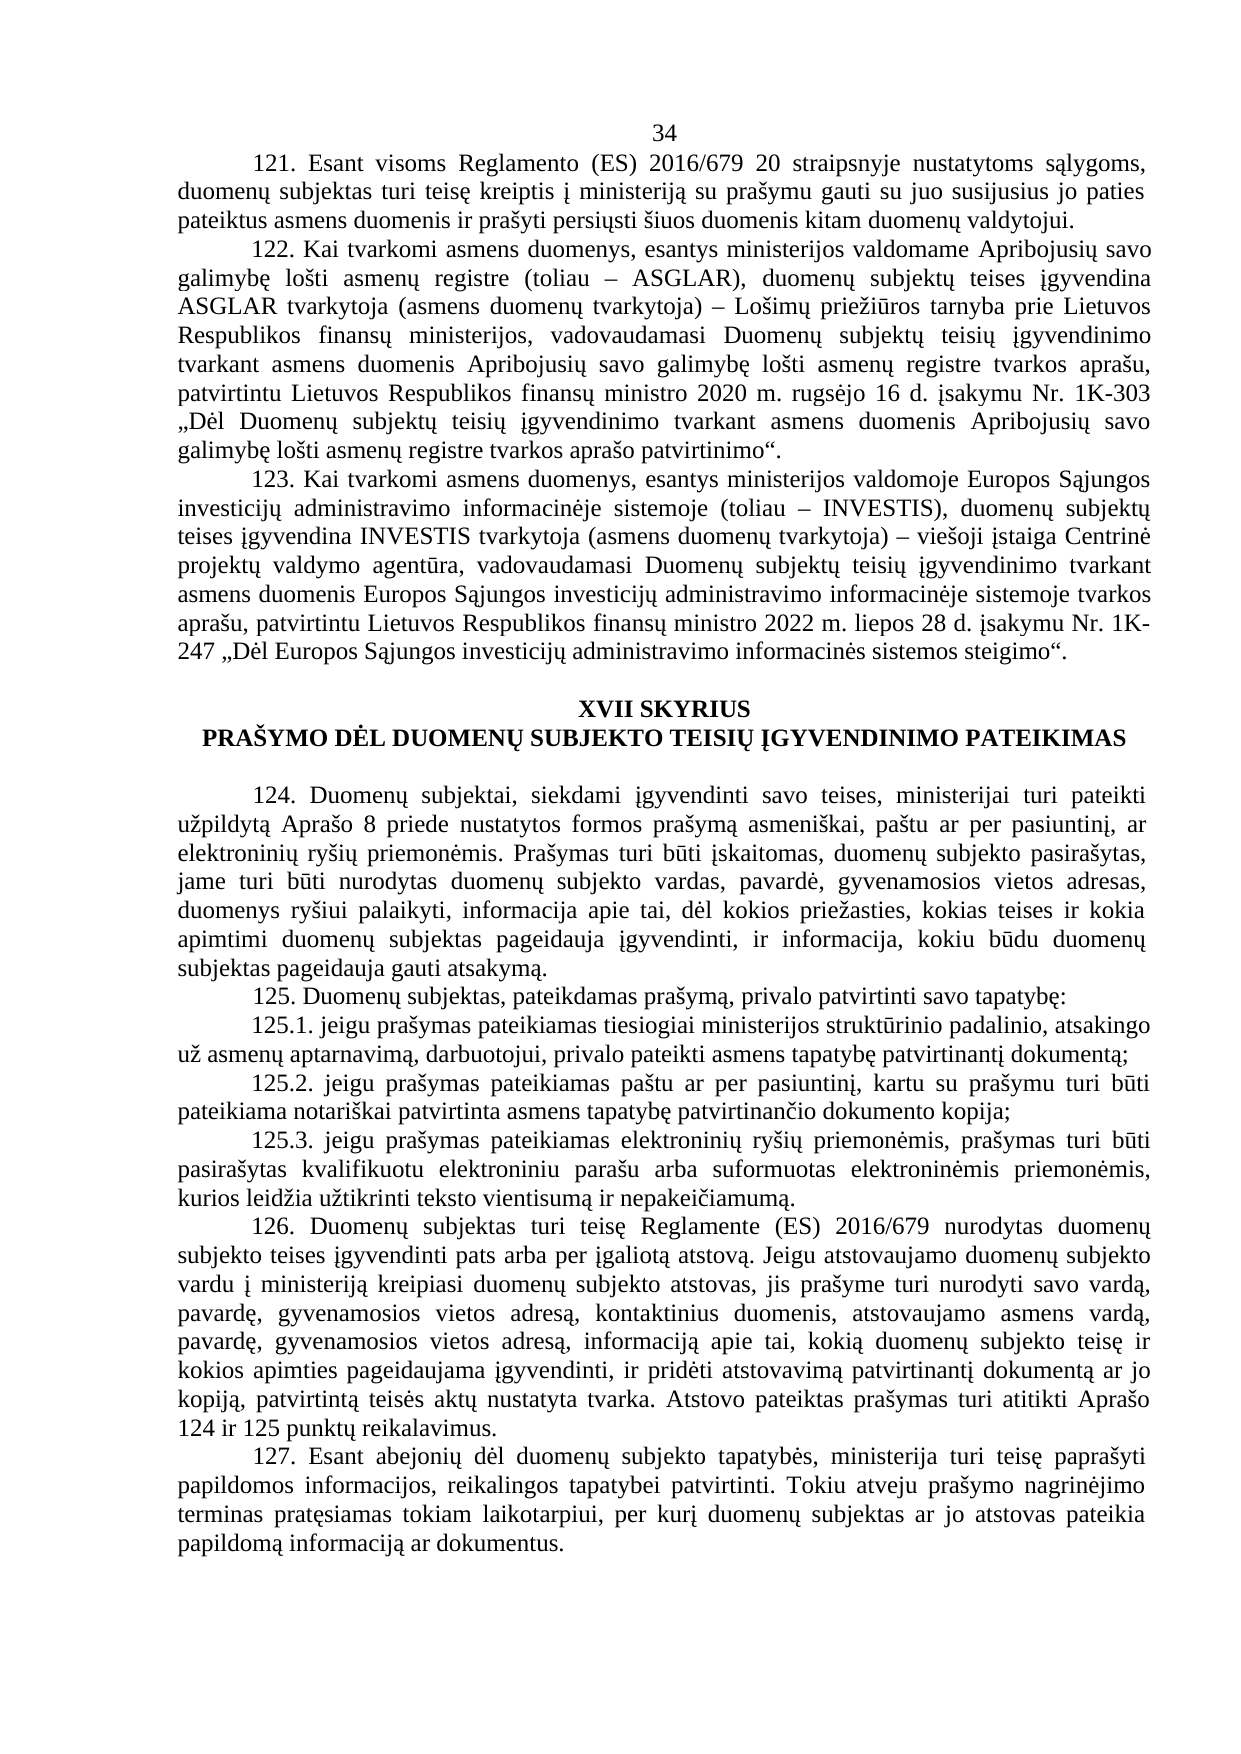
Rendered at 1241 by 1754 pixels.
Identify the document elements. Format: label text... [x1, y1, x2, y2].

text 127. Esant abejonių dėl duomenų subjekto tapatybės, ministerija turi teisę paprašyti papildomos informacijos, reikalingos tapatybei patvirtinti. Tokiu atveju prašymo nagrinėjimo terminas pratęsiamas tokiam laikotarpiui, per kurį duomenų subjektas ar jo atstovas pateikia papildomą informaciją ar dokumentus. [177, 1441, 1146, 1556]
text 124. Duomenų subjektai, siekdami įgyvendinti savo teises, ministerijai turi pateikti užpildytą Aprašo 8 priede nustatytos formos prašymą asmeniškai, paštu ar per pasiuntinį, ar elektroninių ryšių priemonėmis. Prašymas turi būti įskaitomas, duomenų subjekto pasirašytas, jame turi būti nurodytas duomenų subjekto vardas, pavardė, gyvenamosios vietos adresas, duomenys ryšiui palaikyti, informacija apie tai, dėl kokios priežasties, kokias teises ir kokia apimtimi duomenų subjektas pageidauja įgyvendinti, ir informacija, kokiu būdu duomenų subjektas pageidauja gauti atsakymą. [177, 780, 1146, 981]
text 125. Duomenų subjektas, pateikdamas prašymą, privalo patvirtinti savo tapatybę: [177, 981, 1146, 1010]
text 123. Kai tvarkomi asmens duomenys, esantys ministerijos valdomoje Europos Sąjungos investicijų administravimo informacinėje sistemoje (toliau – INVESTIS), duomenų subjektų teises įgyvendina INVESTIS tvarkytoja (asmens duomenų tvarkytoja) – viešoji įstaiga Centrinė projektų valdymo agentūra, vadovaudamasi Duomenų subjektų teisių įgyvendinimo tvarkant asmens duomenis Europos Sąjungos investicijų administravimo informacinėje sistemoje tvarkos aprašu, patvirtintu Lietuvos Respublikos finansų ministro 2022 m. liepos 28 d. įsakymu Nr. 1K-247 „Dėl Europos Sąjungos investicijų administravimo informacinės sistemos steigimo“. [177, 464, 1152, 665]
text XVII SKYRIUS [177, 694, 1152, 723]
text 121. Esant visoms Reglamento (ES) 2016/679 20 straipsnyje nustatytoms sąlygoms, duomenų subjektas turi teisę kreiptis į ministeriją su prašymu gauti su juo susijusius jo paties pateiktus asmens duomenis ir prašyti persiųsti šiuos duomenis kitam duomenų valdytojui. [177, 148, 1146, 234]
text 126. Duomenų subjektas turi teisę Reglamente (ES) 2016/679 nurodytas duomenų subjekto teises įgyvendinti pats arba per įgaliotą atstovą. Jeigu atstovaujamo duomenų subjekto vardu į ministeriją kreipiasi duomenų subjekto atstovas, jis prašyme turi nurodyti savo vardą, pavardę, gyvenamosios vietos adresą, kontaktinius duomenis, atstovaujamo asmens vardą, pavardę, gyvenamosios vietos adresą, informaciją apie tai, kokią duomenų subjekto teisę ir kokios apimties pageidaujama įgyvendinti, ir pridėti atstovavimą patvirtinantį dokumentą ar jo kopiją, patvirtintą teisės aktų nustatyta tvarka. Atstovo pateiktas prašymas turi atitikti Aprašo 124 ir 125 punktų reikalavimus. [177, 1211, 1152, 1441]
text 125.3. jeigu prašymas pateikiamas elektroninių ryšių priemonėmis, prašymas turi būti pasirašytas kvalifikuotu elektroniniu parašu arba suformuotas elektroninėmis priemonėmis, kurios leidžia užtikrinti teksto vientisumą ir nepakeičiamumą. [177, 1125, 1152, 1211]
text PRAŠYMO DĖL DUOMENŲ SUBJEKTO TEISIŲ ĮGYVENDINIMO PATEIKIMAS [177, 723, 1152, 751]
text 122. Kai tvarkomi asmens duomenys, esantys ministerijos valdomame Apribojusių savo galimybę lošti asmenų registre (toliau – ASGLAR), duomenų subjektų teises įgyvendina ASGLAR tvarkytoja (asmens duomenų tvarkytoja) – Lošimų priežiūros tarnyba prie Lietuvos Respublikos finansų ministerijos, vadovaudamasi Duomenų subjektų teisių įgyvendinimo tvarkant asmens duomenis Apribojusių savo galimybę lošti asmenų registre tvarkos aprašu, patvirtintu Lietuvos Respublikos finansų ministro 2020 m. rugsėjo 16 d. įsakymu Nr. 1K-303 „Dėl Duomenų subjektų teisių įgyvendinimo tvarkant asmens duomenis Apribojusių savo galimybę lošti asmenų registre tvarkos aprašo patvirtinimo“. [177, 234, 1152, 464]
text 125.1. jeigu prašymas pateikiamas tiesiogiai ministerijos struktūrinio padalinio, atsakingo už asmenų aptarnavimą, darbuotojui, privalo pateikti asmens tapatybę patvirtinantį dokumentą; [177, 1010, 1152, 1068]
text 125.2. jeigu prašymas pateikiamas paštu ar per pasiuntinį, kartu su prašymu turi būti pateikiama notariškai patvirtinta asmens tapatybę patvirtinančio dokumento kopija; [177, 1068, 1152, 1125]
